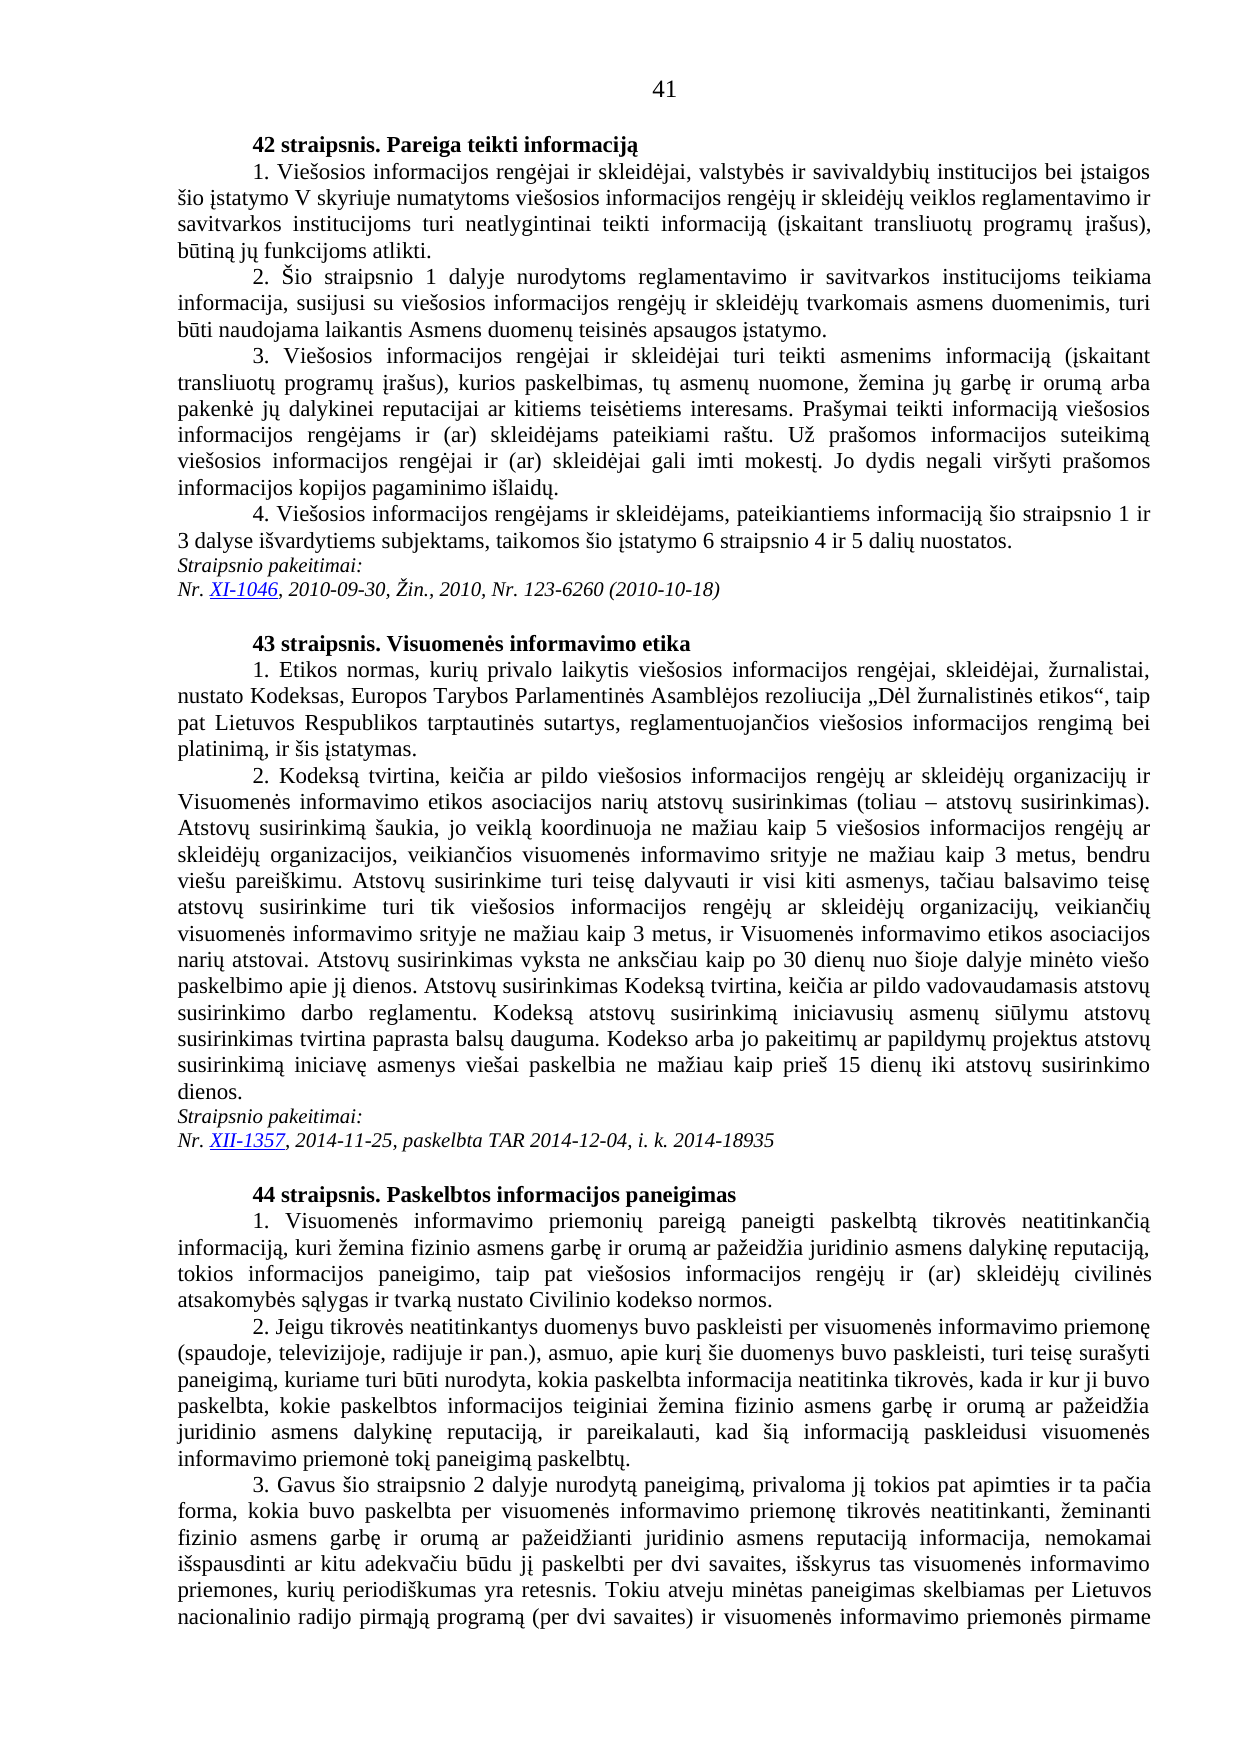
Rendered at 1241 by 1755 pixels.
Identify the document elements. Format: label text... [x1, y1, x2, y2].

text 43 straipsnis. Visuomenės informavimo etika [177, 630, 1152, 656]
text 3. Gavus šio straipsnio 2 dalyje nurodytą paneigimą, privaloma jį tokios pat apimties ir ta pačia forma, kokia buvo paskelbta per visuomenės informavimo priemonę tikrovės neatitinkanti, žeminanti fizinio asmens garbę ir orumą ar pažeidžianti juridinio asmens reputaciją informacija, nemokamai išspausdinti ar kitu adekvačiu būdu jį paskelbti per dvi savaites, išskyrus tas visuomenės informavimo priemones, kurių periodiškumas yra retesnis. Tokiu atveju minėtas paneigimas skelbiamas per Lietuvos nacionalinio radijo pirmąją programą (per dvi savaites) ir visuomenės informavimo priemonės pirmame [177, 1471, 1152, 1629]
text 2. Kodeksą tvirtina, keičia ar pildo viešosios informacijos rengėjų ar skleidėjų organizacijų ir Visuomenės informavimo etikos asociacijos narių atstovų susirinkimas (toliau – atstovų susirinkimas). Atstovų susirinkimą šaukia, jo veiklą koordinuoja ne mažiau kaip 5 viešosios informacijos rengėjų ar skleidėjų organizacijos, veikiančios visuomenės informavimo srityje ne mažiau kaip 3 metus, bendru viešu pareiškimu. Atstovų susirinkime turi teisę dalyvauti ir visi kiti asmenys, tačiau balsavimo teisę atstovų susirinkime turi tik viešosios informacijos rengėjų ar skleidėjų organizacijų, veikiančių visuomenės informavimo srityje ne mažiau kaip 3 metus, ir Visuomenės informavimo etikos asociacijos narių atstovai. Atstovų susirinkimas vyksta ne anksčiau kaip po 30 dienų nuo šioje dalyje minėto viešo paskelbimo apie jį dienos. Atstovų susirinkimas Kodeksą tvirtina, keičia ar pildo vadovaudamasis atstovų susirinkimo darbo reglamentu. Kodeksą atstovų susirinkimą iniciavusių asmenų siūlymu atstovų susirinkimas tvirtina paprasta balsų dauguma. Kodekso arba jo pakeitimų ar papildymų projektus atstovų susirinkimą iniciavę asmenys viešai paskelbia ne mažiau kaip prieš 15 dienų iki atstovų susirinkimo dienos. [177, 762, 1152, 1104]
text 4. Viešosios informacijos rengėjams ir skleidėjams, pateikiantiems informaciją šio straipsnio 1 ir 3 dalyse išvardytiems subjektams, taikomos šio įstatymo 6 straipsnio 4 ir 5 dalių nuostatos. [177, 500, 1152, 553]
text 2. Šio straipsnio 1 dalyje nurodytoms reglamentavimo ir savitvarkos institucijoms teikiama informacija, susijusi su viešosios informacijos rengėjų ir skleidėjų tvarkomais asmens duomenimis, turi būti naudojama laikantis Asmens duomenų teisinės apsaugos įstatymo. [177, 263, 1152, 342]
text 42 straipsnis. Pareiga teikti informaciją [177, 131, 1152, 158]
text 1. Visuomenės informavimo priemonių pareigą paneigti paskelbtą tikrovės neatitinkančią informaciją, kuri žemina fizinio asmens garbę ir orumą ar pažeidžia juridinio asmens dalykinę reputaciją, tokios informacijos paneigimo, taip pat viešosios informacijos rengėjų ir (ar) skleidėjų civilinės atsakomybės sąlygas ir tvarką nustato Civilinio kodekso normos. [177, 1207, 1152, 1313]
text Nr. XI-1046, 2010-09-30, Žin., 2010, Nr. 123-6260 (2010-10-18) [177, 577, 1152, 601]
text 1. Etikos normas, kurių privalo laikytis viešosios informacijos rengėjai, skleidėjai, žurnalistai, nustato Kodeksas, Europos Tarybos Parlamentinės Asamblėjos rezoliucija „Dėl žurnalistinės etikos“, taip pat Lietuvos Respublikos tarptautinės sutartys, reglamentuojančios viešosios informacijos rengimą bei platinimą, ir šis įstatymas. [177, 656, 1152, 762]
text 1. Viešosios informacijos rengėjai ir skleidėjai, valstybės ir savivaldybių institucijos bei įstaigos šio įstatymo V skyriuje numatytoms viešosios informacijos rengėjų ir skleidėjų veiklos reglamentavimo ir savitvarkos institucijoms turi neatlygintinai teikti informaciją (įskaitant transliuotų programų įrašus), būtiną jų funkcijoms atlikti. [177, 158, 1152, 263]
text 44 straipsnis. Paskelbtos informacijos paneigimas [177, 1181, 1152, 1207]
text Straipsnio pakeitimai: [177, 553, 1152, 577]
text Straipsnio pakeitimai: [177, 1104, 1152, 1128]
text Nr. XII-1357, 2014-11-25, paskelbta TAR 2014-12-04, i. k. 2014-18935 [177, 1128, 1152, 1152]
text 3. Viešosios informacijos rengėjai ir skleidėjai turi teikti asmenims informaciją (įskaitant transliuotų programų įrašus), kurios paskelbimas, tų asmenų nuomone, žemina jų garbę ir orumą arba pakenkė jų dalykinei reputacijai ar kitiems teisėtiems interesams. Prašymai teikti informaciją viešosios informacijos rengėjams ir (ar) skleidėjams pateikiami raštu. Už prašomos informacijos suteikimą viešosios informacijos rengėjai ir (ar) skleidėjai gali imti mokestį. Jo dydis negali viršyti prašomos informacijos kopijos pagaminimo išlaidų. [177, 342, 1152, 500]
text 2. Jeigu tikrovės neatitinkantys duomenys buvo paskleisti per visuomenės informavimo priemonę (spaudoje, televizijoje, radijuje ir pan.), asmuo, apie kurį šie duomenys buvo paskleisti, turi teisę surašyti paneigimą, kuriame turi būti nurodyta, kokia paskelbta informacija neatitinka tikrovės, kada ir kur ji buvo paskelbta, kokie paskelbtos informacijos teiginiai žemina fizinio asmens garbę ir orumą ar pažeidžia juridinio asmens dalykinę reputaciją, ir pareikalauti, kad šią informaciją paskleidusi visuomenės informavimo priemonė tokį paneigimą paskelbtų. [177, 1313, 1152, 1471]
